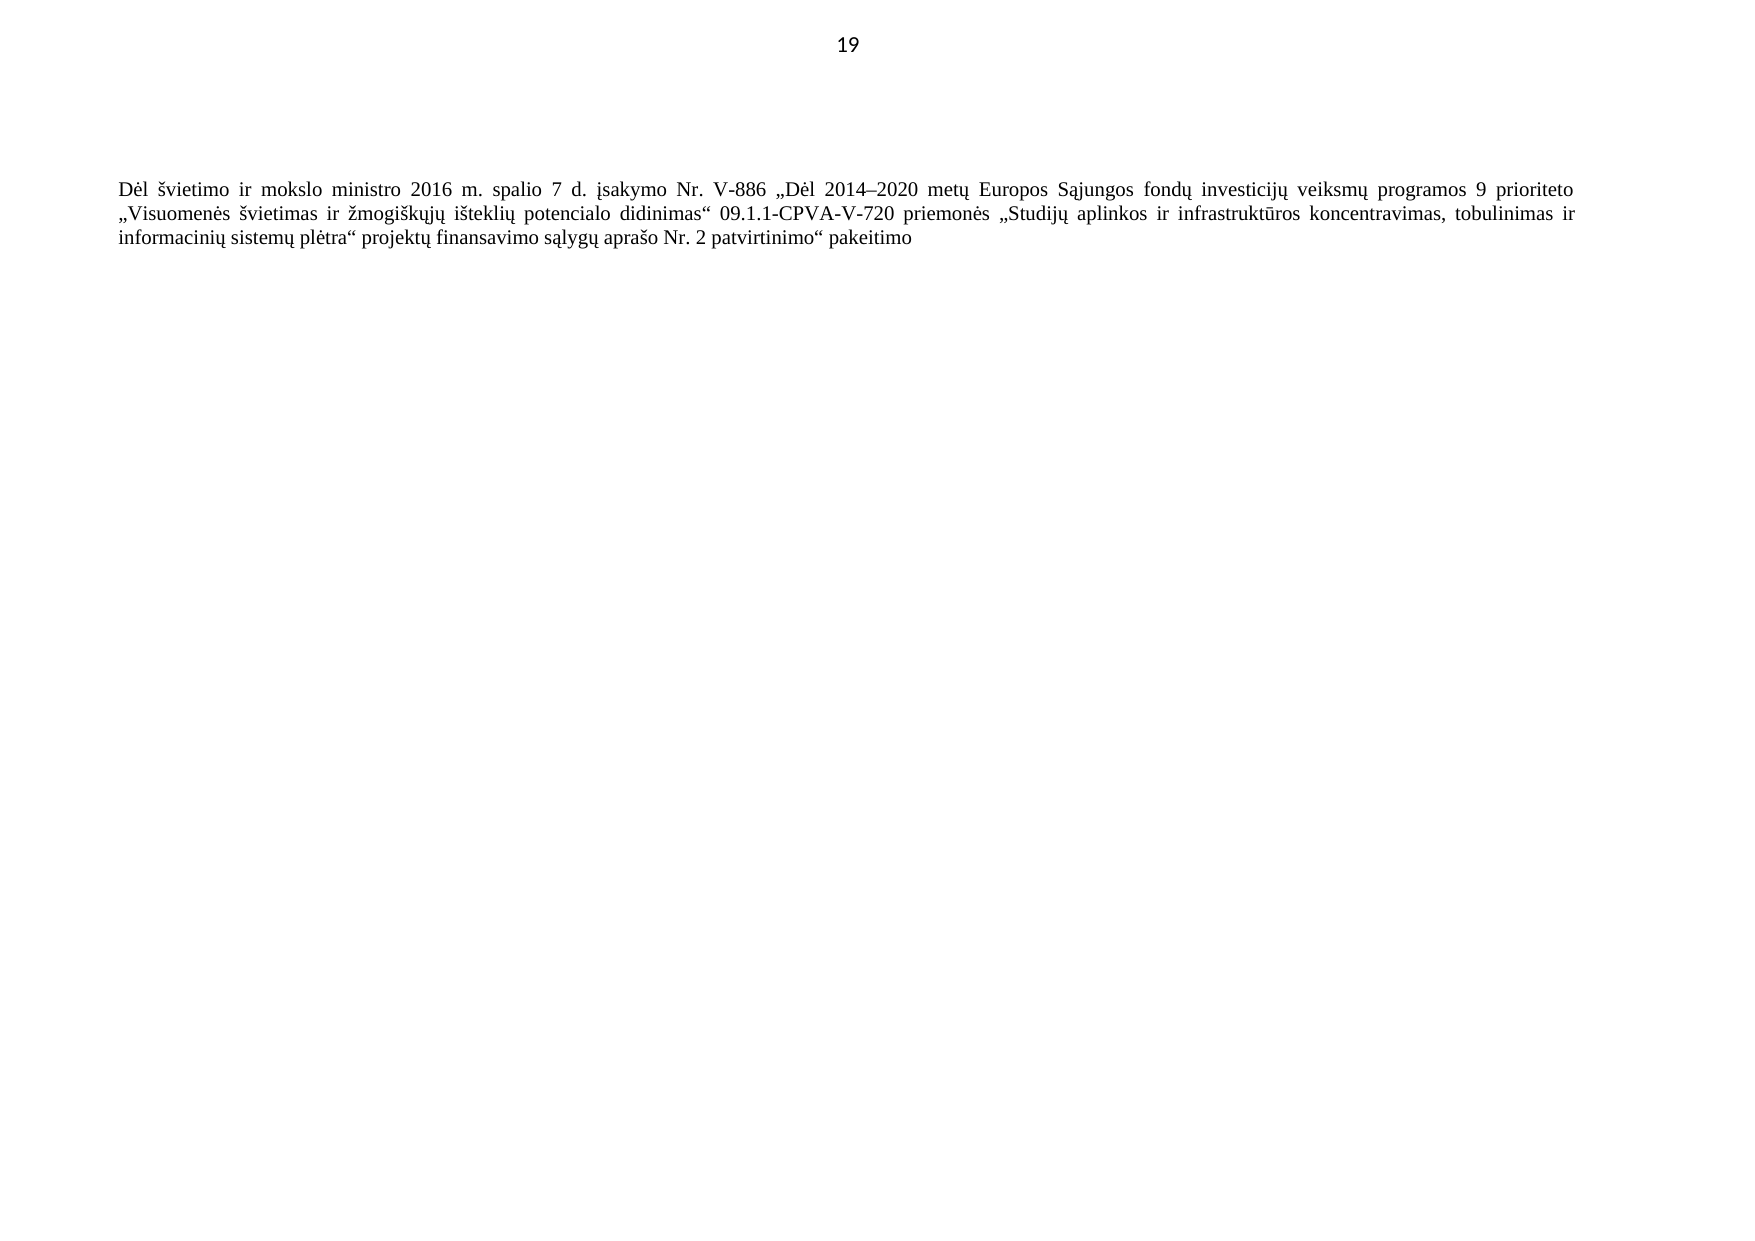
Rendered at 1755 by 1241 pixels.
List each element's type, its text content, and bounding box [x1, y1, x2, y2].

text Dėl švietimo ir mokslo ministro 2016 m. spalio 7 d. įsakymo Nr. V-886 „Dėl 2014–2020 metų Europos Sąjungos fondų investicijų veiksmų programos 9 prioriteto „Visuomenės švietimas ir žmogiškųjų išteklių potencialo didinimas“ 09.1.1-CPVA-V-720 priemonės „Studijų aplinkos ir infrastruktūros koncentravimas, tobulinimas ir informacinių sistemų plėtra“ projektų finansavimo sąlygų aprašo Nr. 2 patvirtinimo“ pakeitimo [118, 177, 1577, 249]
